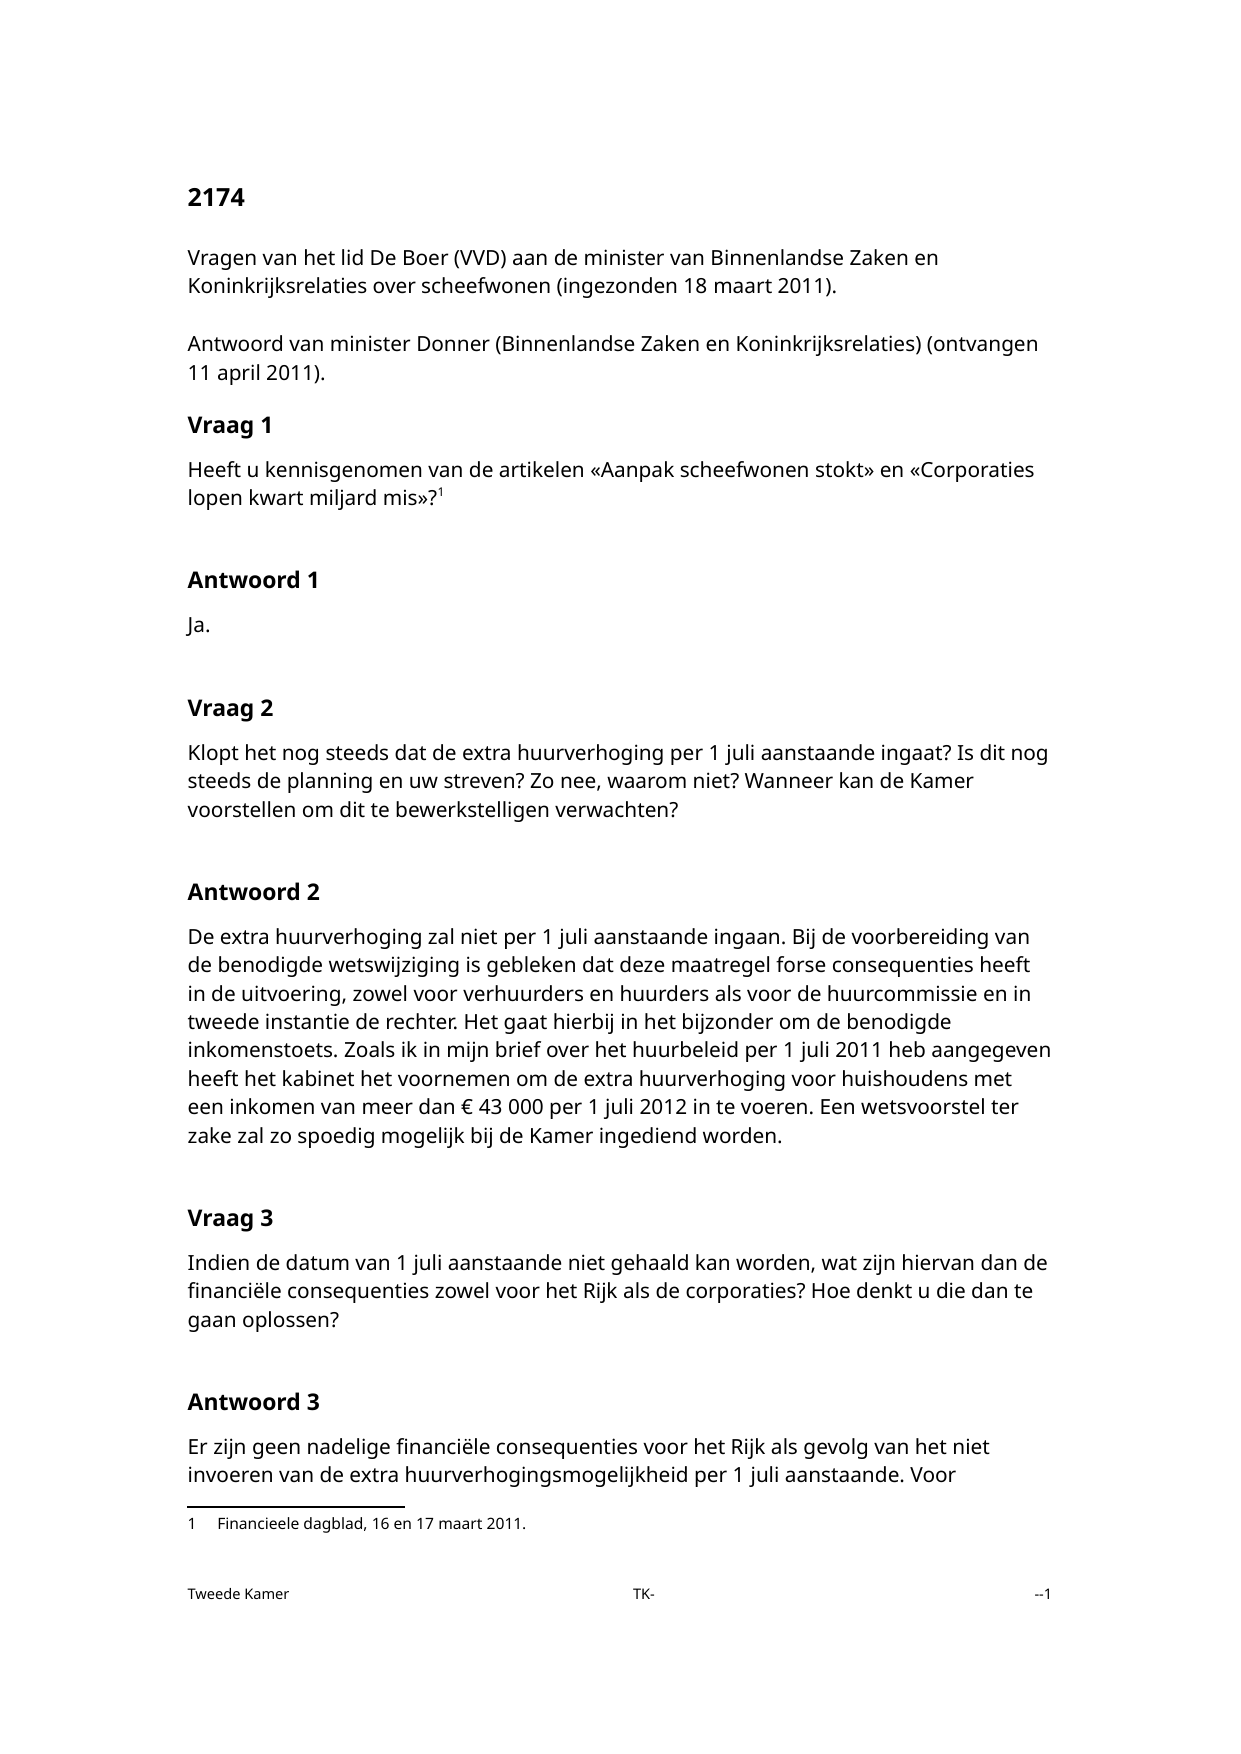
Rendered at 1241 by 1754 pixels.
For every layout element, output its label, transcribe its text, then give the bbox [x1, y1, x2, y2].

text Ja. [187, 611, 1053, 639]
text Heeft u kennisgenomen van de artikelen «Aanpak scheefwonen stokt» en «Corporaties lopen kwart miljard mis»? [187, 455, 1053, 512]
text Indien de datum van 1 juli aanstaande niet gehaald kan worden, wat zijn hiervan dan de financiële consequenties zowel voor het Rijk als de corporaties? Hoe denkt u die dan te gaan oplossen? [187, 1248, 1053, 1333]
subtitle Antwoord 1 [187, 564, 1053, 596]
subtitle Antwoord 3 [187, 1386, 1053, 1417]
text Financieele dagblad, 16 en 17 maart 2011. [187, 1506, 1053, 1534]
text 2174 [187, 179, 1053, 213]
subtitle Vraag 1 [187, 409, 1053, 440]
subtitle Antwoord 2 [187, 876, 1053, 907]
text Er zijn geen nadelige financiële consequenties voor het Rijk als gevolg van het niet invoeren van de extra huurverhogingsmogelijkheid per 1 juli aanstaande. Voor [187, 1432, 1053, 1489]
subtitle Vraag 2 [187, 692, 1053, 723]
text Klopt het nog steeds dat de extra huurverhoging per 1 juli aanstaande ingaat? Is dit nog steeds de planning en uw streven? Zo nee, waarom niet? Wanneer kan de Kamer voorstellen om dit te bewerkstelligen verwachten? [187, 738, 1053, 823]
text Vragen van het lid De Boer (VVD) aan de minister van Binnenlandse Zaken en Koninkrijksrelaties over scheefwonen (ingezonden 18 maart 2011). [187, 243, 1053, 300]
text De extra huurverhoging zal niet per 1 juli aanstaande ingaan. Bij de voorbereiding van de benodigde wetswijziging is gebleken dat deze maatregel forse consequenties heeft in de uitvoering, zowel voor verhuurders en huurders als voor de huurcommissie en in tweede instantie de rechter. Het gaat hierbij in het bijzonder om de benodigde inkomenstoets. Zoals ik in mijn brief over het huurbeleid per 1 juli 2011 heb aangegeven heeft het kabinet het voornemen om de extra huurverhoging voor huishoudens met een inkomen van meer dan € 43 000 per 1 juli 2012 in te voeren. Een wetsvoorstel ter zake zal zo spoedig mogelijk bij de Kamer ingediend worden. [187, 922, 1053, 1149]
text Antwoord van minister Donner (Binnenlandse Zaken en Koninkrijksrelaties) (ontvangen 11 april 2011). [187, 329, 1053, 386]
subtitle Vraag 3 [187, 1202, 1053, 1233]
